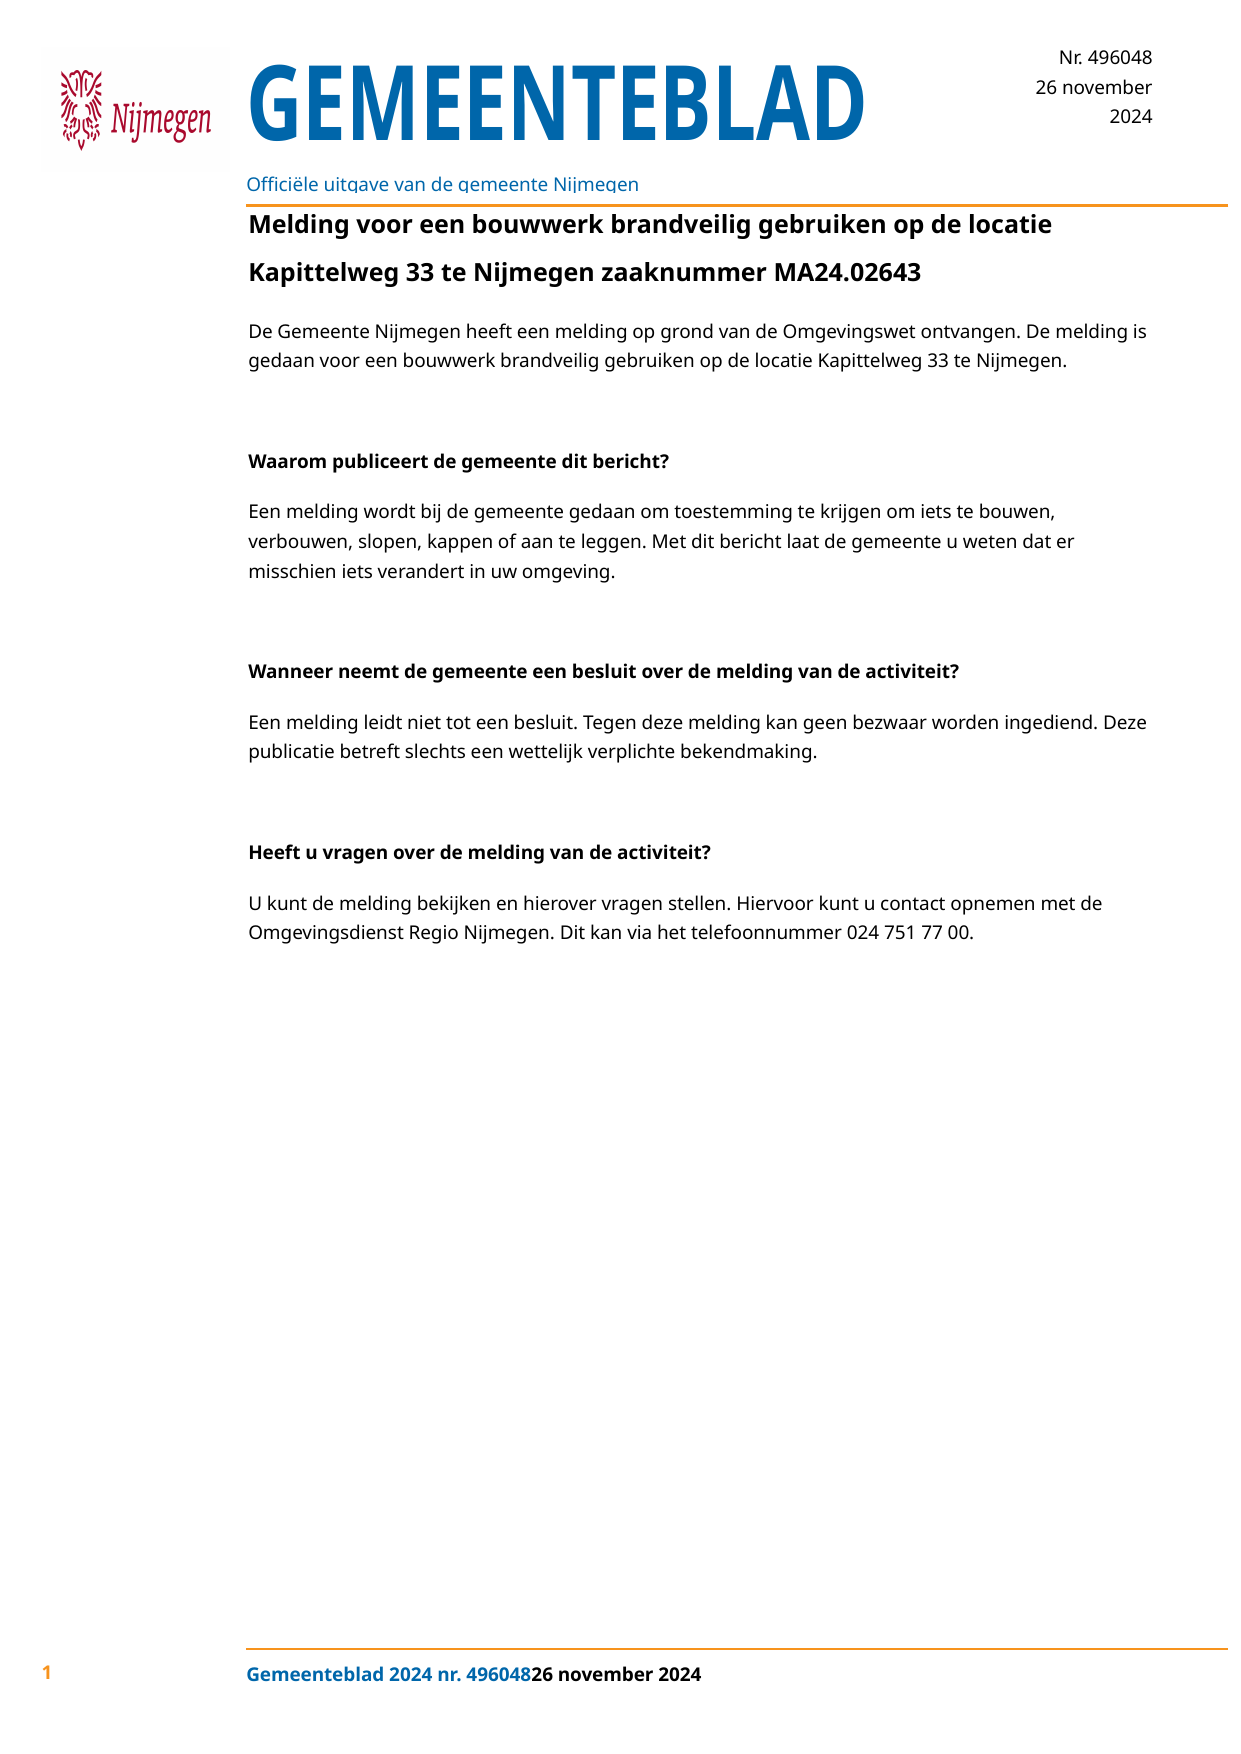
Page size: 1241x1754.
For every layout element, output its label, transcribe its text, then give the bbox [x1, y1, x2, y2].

text Wanneer neemt de gemeente een besluit over de melding van de activiteit? [248, 659, 1152, 684]
text U kunt de melding bekijken en hierover vragen stellen. Hiervoor kunt u contact opnemen met de Omgevingsdienst Regio Nijmegen. Dit kan via het telefoonnummer 024 751 77 00. [248, 890, 1152, 945]
text Een melding wordt bij de gemeente gedaan om toestemming te krijgen om iets te bouwen, verbouwen, slopen, kappen of aan te leggen. Met dit bericht laat de gemeente u weten dat er misschien iets verandert in uw omgeving. [248, 499, 1152, 584]
picture [41, 47, 231, 172]
text Melding voor een bouwwerk brandveilig gebruiken op de locatie Kapittelweg 33 te Nijmegen zaaknummer MA24.02643 [248, 207, 1152, 288]
text Heeft u vragen over de melding van de activiteit? [248, 839, 1152, 865]
text De Gemeente Nijmegen heeft een melding op grond van de Omgevingswet ontvangen. De melding is gedaan voor een bouwwerk brandveilig gebruiken op de locatie Kapittelweg 33 te Nijmegen. [248, 318, 1152, 373]
text Een melding leidt niet tot een besluit. Tegen deze melding kan geen bezwaar worden ingediend. Deze publicatie betreft slechts een wettelijk verplichte bekendmaking. [248, 709, 1152, 764]
text Waarom publiceert de gemeente dit bericht? [248, 448, 1152, 474]
